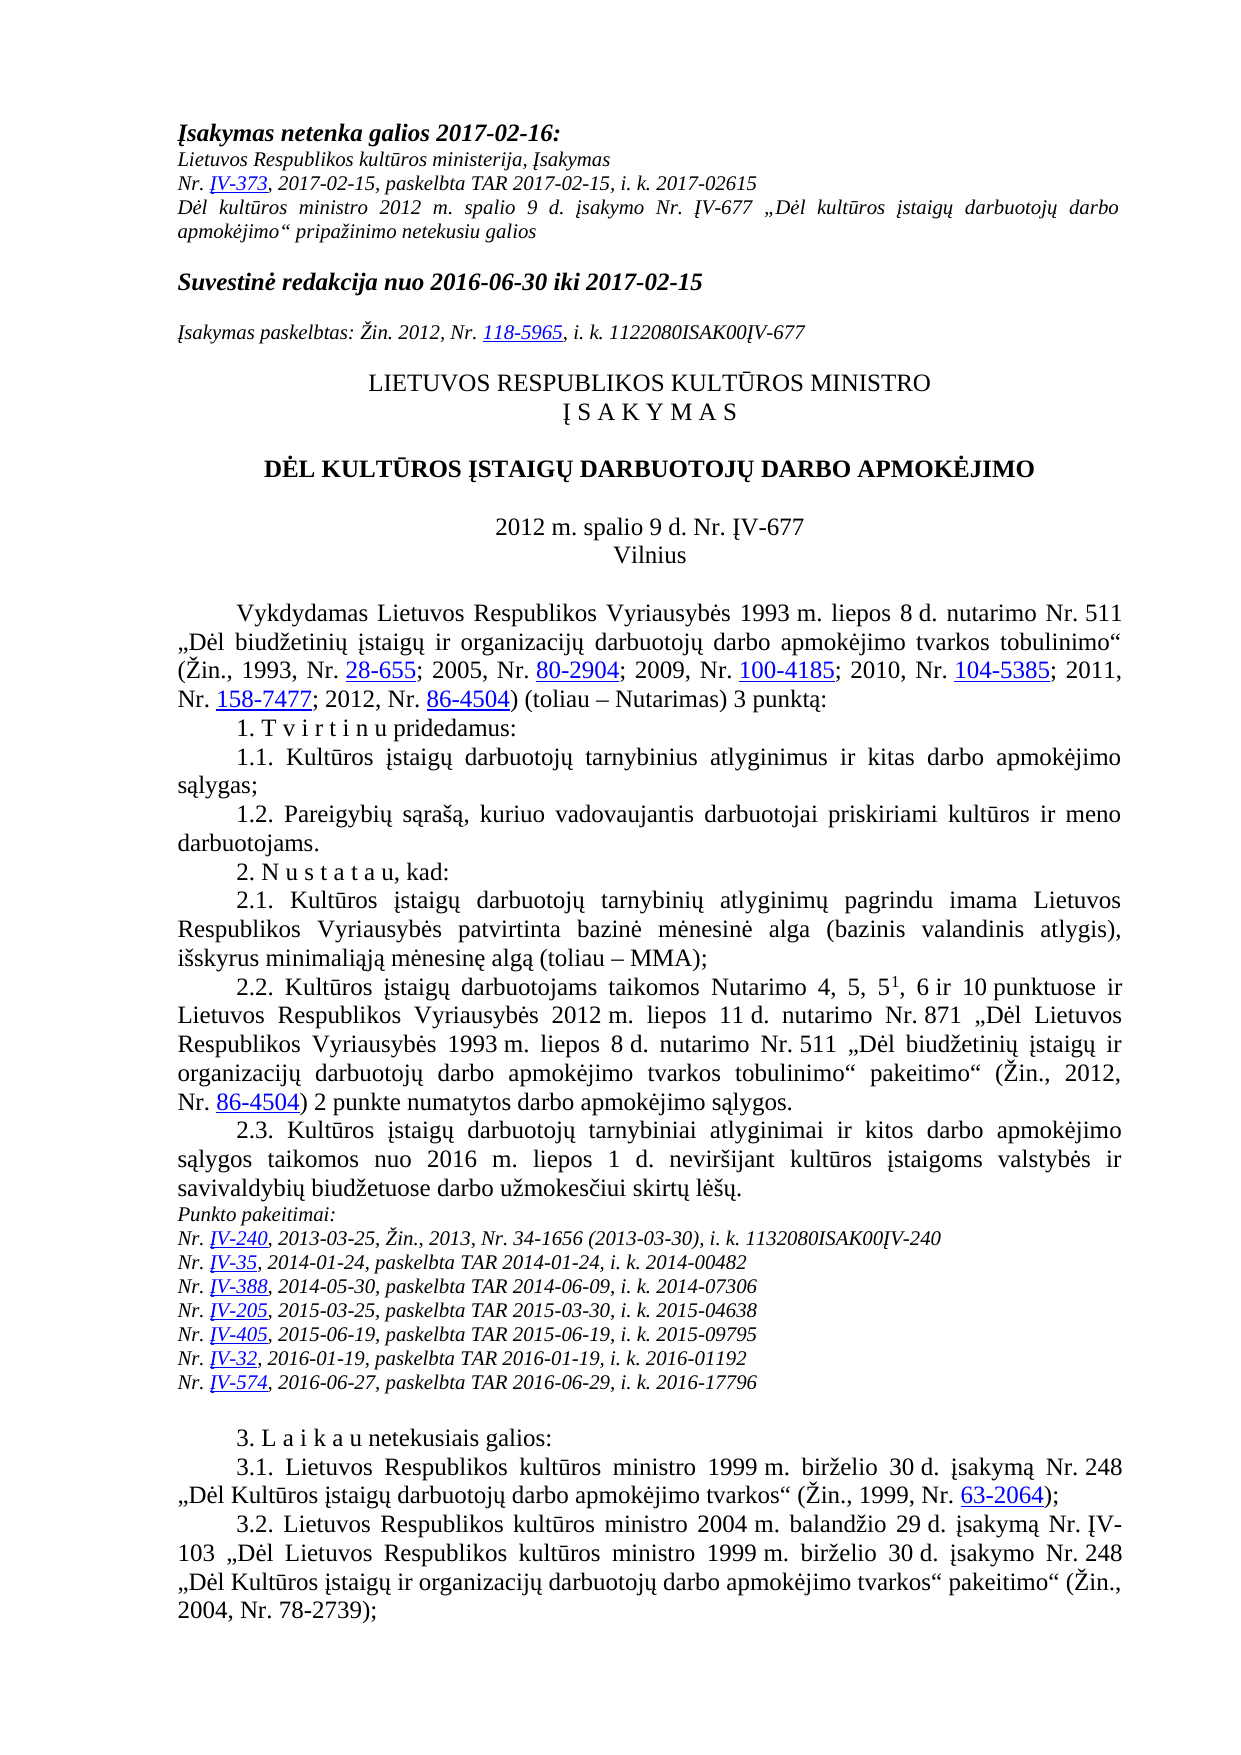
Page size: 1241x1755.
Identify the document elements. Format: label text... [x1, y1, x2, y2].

text 2.2. Kultūros įstaigų darbuotojams taikomos Nutarimo 4, 5, 51, 6 ir 10 punktuose ir Lietuvos Respublikos Vyriausybės 2012 m. liepos 11 d. nutarimo Nr. 871 „Dėl Lietuvos Respublikos Vyriausybės 1993 m. liepos 8 d. nutarimo Nr. 511 „Dėl biudžetinių įstaigų ir organizacijų darbuotojų darbo apmokėjimo tvarkos tobulinimo“ pakeitimo“ (Žin., 2012, Nr. 86-4504) 2 punkte numatytos darbo apmokėjimo sąlygos. [177, 972, 1122, 1116]
text Vykdydamas Lietuvos Respublikos Vyriausybės 1993 m. liepos 8 d. nutarimo Nr. 511 „Dėl biudžetinių įstaigų ir organizacijų darbuotojų darbo apmokėjimo tvarkos tobulinimo“ (Žin., 1993, Nr. 28-655; 2005, Nr. 80-2904; 2009, Nr. 100-4185; 2010, Nr. 104-5385; 2011, Nr. 158-7477; 2012, Nr. 86-4504) (toliau – Nutarimas) 3 punktą: [177, 598, 1122, 713]
text Nr. ĮV-388, 2014-05-30, paskelbta TAR 2014-06-09, i. k. 2014-07306 [177, 1274, 1122, 1298]
text Nr. ĮV-405, 2015-06-19, paskelbta TAR 2015-06-19, i. k. 2015-09795 [177, 1322, 1122, 1346]
text 3. L a i k a u netekusiais galios: [177, 1423, 1122, 1452]
text 2.3. Kultūros įstaigų darbuotojų tarnybiniai atlyginimai ir kitos darbo apmokėjimo sąlygos taikomos nuo 2016 m. liepos 1 d. neviršijant kultūros įstaigoms valstybės ir savivaldybių biudžetuose darbo užmokesčiui skirtų lėšų. [177, 1116, 1122, 1202]
text Nr. ĮV-32, 2016-01-19, paskelbta TAR 2016-01-19, i. k. 2016-01192 [177, 1346, 1122, 1370]
text Nr. ĮV-205, 2015-03-25, paskelbta TAR 2015-03-30, i. k. 2015-04638 [177, 1298, 1122, 1322]
text Vilnius [177, 541, 1122, 569]
text Lietuvos Respublikos kultūros ministerija, Įsakymas [177, 147, 1122, 171]
text 2.1. Kultūros įstaigų darbuotojų tarnybinių atlyginimų pagrindu imama Lietuvos Respublikos Vyriausybės patvirtinta bazinė mėnesinė alga (bazinis valandinis atlygis), išskyrus minimaliąją mėnesinę algą (toliau – MMA); [177, 886, 1122, 972]
text Suvestinė redakcija nuo 2016-06-30 iki 2017-02-15 [177, 267, 1122, 296]
text Įsakymas netenka galios 2017-02-16: [177, 118, 1122, 147]
text DĖL KULTŪROS ĮSTAIGŲ DARBUOTOJŲ DARBO APMOKĖJIMO [177, 454, 1122, 483]
text Į S A K Y M A S [177, 397, 1122, 426]
text Įsakymas paskelbtas: Žin. 2012, Nr. 118-5965, i. k. 1122080ISAK00ĮV-677 [177, 320, 1122, 344]
text Dėl kultūros ministro 2012 m. spalio 9 d. įsakymo Nr. ĮV-677 „Dėl kultūros įstaigų darbuotojų darbo apmokėjimo“ pripažinimo netekusiu galios [177, 195, 1122, 243]
text 2012 m. spalio 9 d. Nr. ĮV-677 [177, 512, 1122, 541]
text 1. T v i r t i n u pridedamus: [177, 713, 1122, 742]
text 2. N u s t a t a u, kad: [177, 857, 1122, 886]
text Nr. ĮV-574, 2016-06-27, paskelbta TAR 2016-06-29, i. k. 2016-17796 [177, 1370, 1122, 1394]
text Punkto pakeitimai: [177, 1202, 1122, 1226]
text LIETUVOS RESPUBLIKOS KULTŪROS MINISTRO [177, 368, 1122, 397]
text Nr. ĮV-240, 2013-03-25, Žin., 2013, Nr. 34-1656 (2013-03-30), i. k. 1132080ISAK00ĮV-240 [177, 1226, 1122, 1250]
text Nr. ĮV-373, 2017-02-15, paskelbta TAR 2017-02-15, i. k. 2017-02615 [177, 171, 1122, 195]
text Nr. ĮV-35, 2014-01-24, paskelbta TAR 2014-01-24, i. k. 2014-00482 [177, 1250, 1122, 1274]
text 1.1. Kultūros įstaigų darbuotojų tarnybinius atlyginimus ir kitas darbo apmokėjimo sąlygas; [177, 742, 1122, 799]
text 3.1. Lietuvos Respublikos kultūros ministro 1999 m. birželio 30 d. įsakymą Nr. 248 „Dėl kultūros įstaigų darbuotojų darbo apmokėjimo tvarkos“ (Žin., 1999, Nr. 63-2064); [177, 1452, 1122, 1509]
text 3.2. Lietuvos Respublikos kultūros ministro 2004 m. balandžio 29 d. įsakymą Nr. ĮV-103 „Dėl Lietuvos Respublikos kultūros ministro 1999 m. birželio 30 d. įsakymo Nr. 248 „Dėl kultūros įstaigų ir organizacijų darbuotojų darbo apmokėjimo tvarkos“ pakeitimo“ (Žin., 2004, Nr. 78-2739); [177, 1509, 1122, 1624]
text 1.2. Pareigybių sąrašą, kuriuo vadovaujantis darbuotojai priskiriami kultūros ir meno darbuotojams. [177, 799, 1122, 857]
